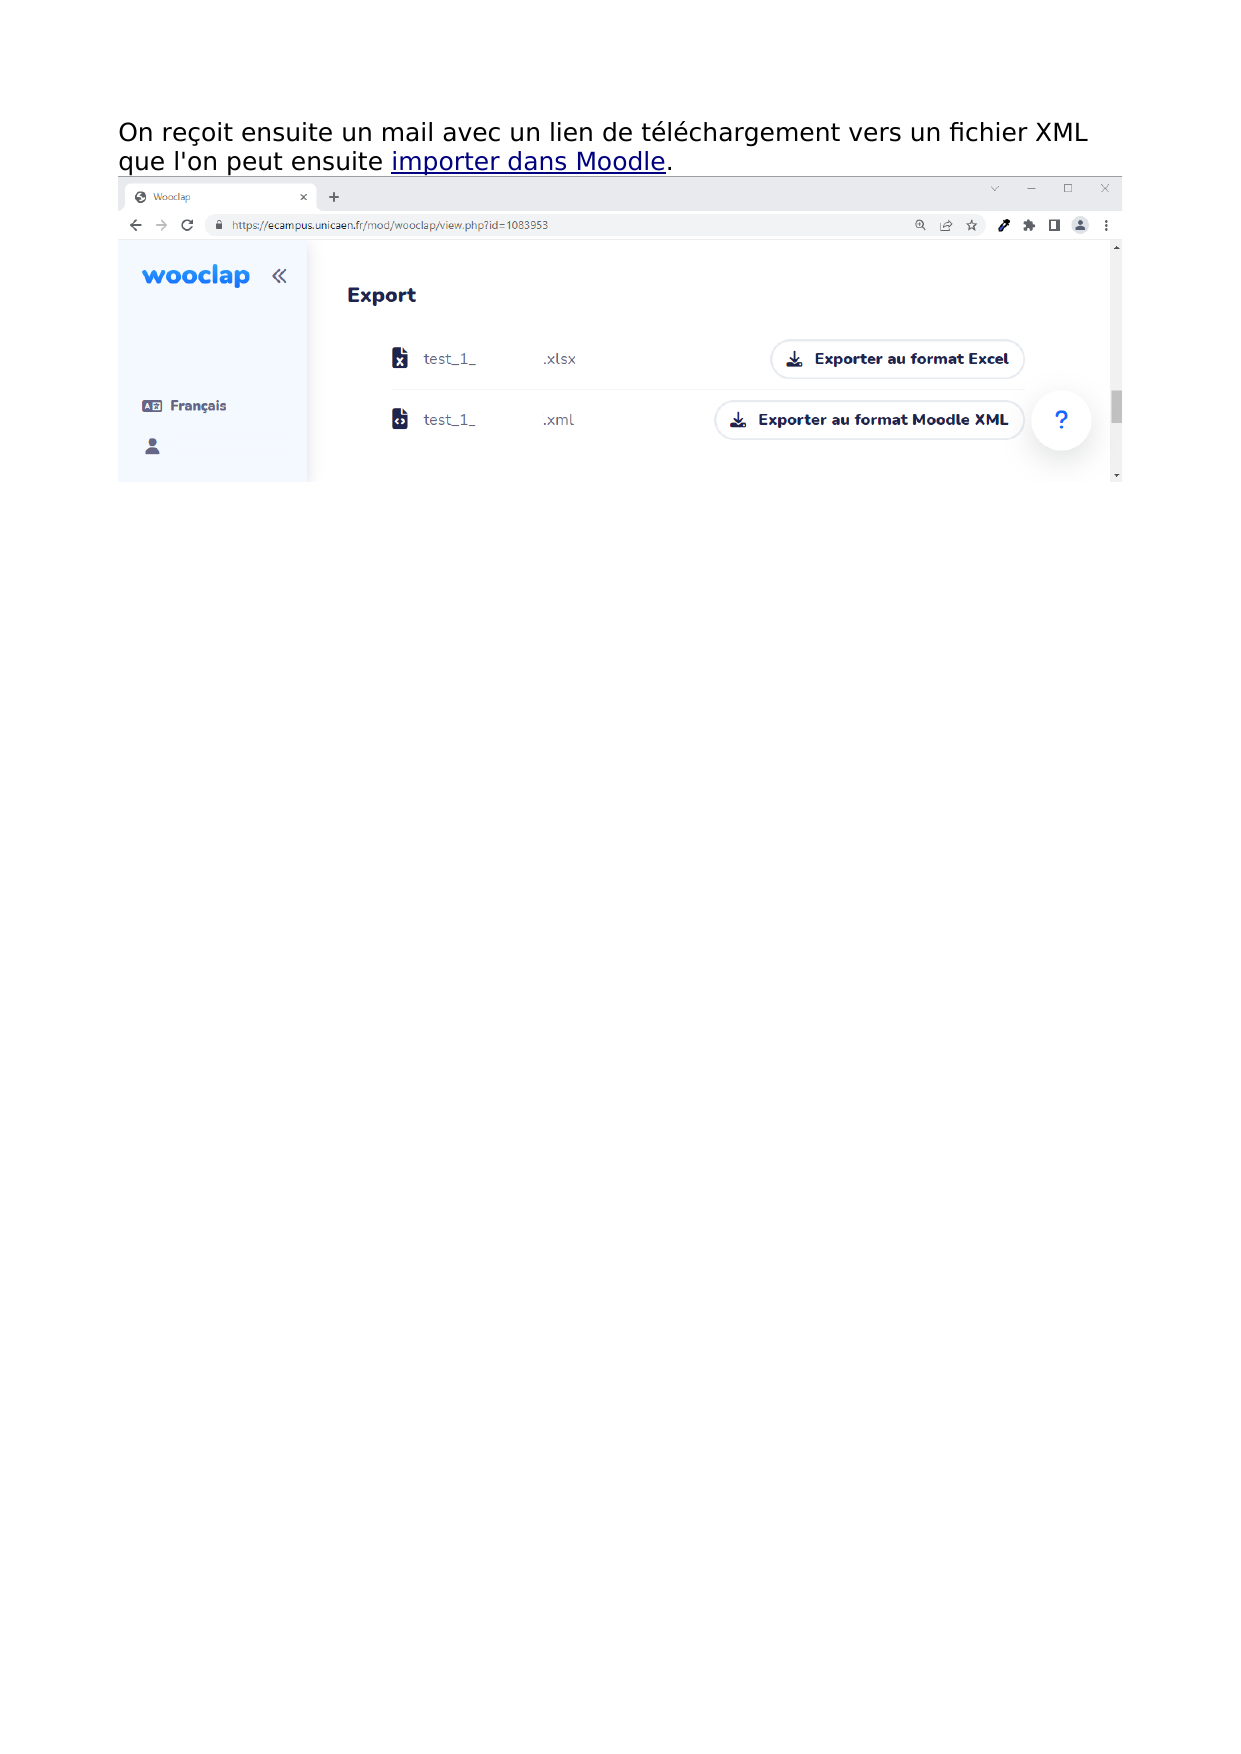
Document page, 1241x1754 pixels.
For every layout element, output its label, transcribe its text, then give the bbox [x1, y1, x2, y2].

picture [118, 176, 1123, 482]
text On reçoit ensuite un mail avec un lien de téléchargement vers un fichier XML que l'on peut ensuite importer dans Moodle. [118, 118, 1122, 176]
